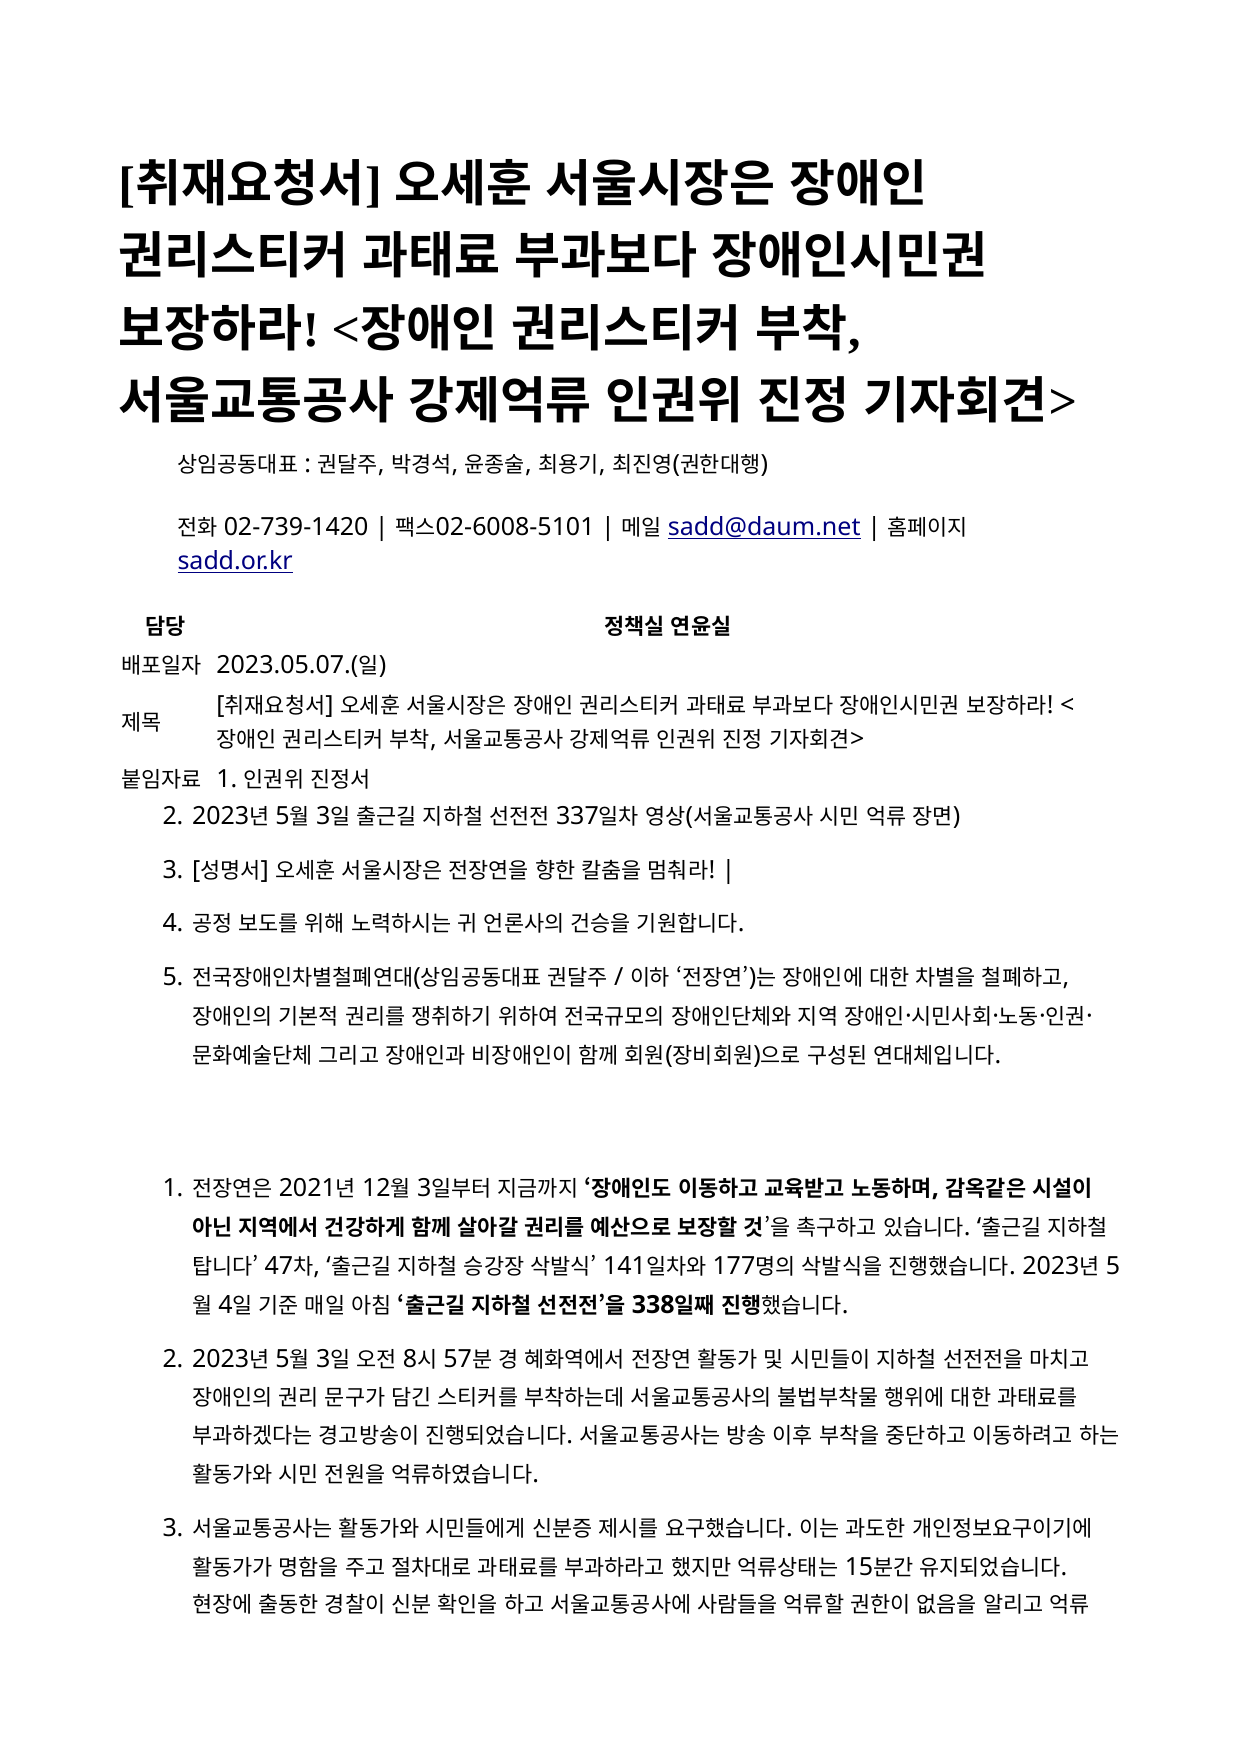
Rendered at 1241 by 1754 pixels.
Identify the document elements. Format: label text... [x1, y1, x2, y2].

text 전화 02-739-1420 | 팩스02-6008-5101 | 메일 sadd@daum.net | 홈페이지 sadd.or.kr [177, 509, 1063, 577]
list [성명서] 오세훈 서울시장은 전장연을 향한 칼춤을 멈춰라! | [162, 851, 1122, 885]
list 2023년 5월 3일 출근길 지하철 선전전 337일차 영상(서울교통공사 시민 억류 장면) [162, 798, 1122, 832]
list 공정 보도를 위해 노력하시는 귀 언론사의 건승을 기원합니다. [162, 905, 1122, 939]
list 2023년 5월 3일 오전 8시 57분 경 혜화역에서 전장연 활동가 및 시민들이 지하철 선전전을 마치고 장애인의 권리 문구가 담긴 스티커를 부착하는데 서울교통공사의 불법부착물 행위에 대한 과태료를 부과하겠다는 경고방송이 진행되었습니다. 서울교통공사는 방송 이후 부착을 중단하고 이동하려고 하는 활동가와 시민 전원을 억류하였습니다. [162, 1341, 1122, 1489]
list 서울교통공사는 활동가와 시민들에게 신분증 제시를 요구했습니다. 이는 과도한 개인정보요구이기에 활동가가 명함을 주고 절차대로 과태료를 부과하라고 했지만 억류상태는 15분간 유지되었습니다. 현장에 출동한 경찰이 신분 확인을 하고 서울교통공사에 사람들을 억류할 권한이 없음을 알리고 억류 [162, 1509, 1122, 1619]
subtitle [취재요청서] 오세훈 서울시장은 장애인 권리스티커 과태료 부과보다 장애인시민권 보장하라! <장애인 권리스티커 부착, 서울교통공사 강제억류 인권위 진정 기자회견> [118, 143, 1122, 433]
table_cell [취재요청서] 오세훈 서울시장은 장애인 권리스티커 과태료 부과보다 장애인시민권 보장하라! <장애인 권리스티커 부착, 서울교통공사 강제억류 인권위 진정 기자회견> [213, 684, 1122, 758]
text 상임공동대표 : 권달주, 박경석, 윤종술, 최용기, 최진영(권한대행) [177, 445, 1063, 479]
list 전장연은 2021년 12월 3일부터 지금까지 ‘장애인도 이동하고 교육받고 노동하며, 감옥같은 시설이 아닌 지역에서 건강하게 함께 살아갈 권리를 예산으로 보장할 것’을 촉구하고 있습니다. ‘출근길 지하철 탑니다’ 47차, ‘출근길 지하철 승강장 삭발식’ 141일차와 177명의 삭발식을 진행했습니다. 2023년 5월 4일 기준 매일 아침 ‘출근길 지하철 선전전’을 338일째 진행했습니다. [162, 1169, 1122, 1321]
table_cell 2023.05.07.(일) [213, 644, 1122, 684]
table_cell 1. 인권위 진정서 [213, 758, 1122, 798]
table_cell 배포일자 [118, 644, 213, 684]
table_header 담당 [118, 606, 213, 644]
list 전국장애인차별철폐연대(상임공동대표 권달주 / 이하 ‘전장연’)는 장애인에 대한 차별을 철폐하고, 장애인의 기본적 권리를 쟁취하기 위하여 전국규모의 장애인단체와 지역 장애인·시민사회·노동·인권·문화예술단체 그리고 장애인과 비장애인이 함께 회원(장비회원)으로 구성된 연대체입니다. [162, 959, 1122, 1071]
table_header 정책실 연윤실 [213, 606, 1122, 644]
table_cell 제목 [118, 684, 213, 758]
table_cell 붙임자료 [118, 758, 213, 798]
